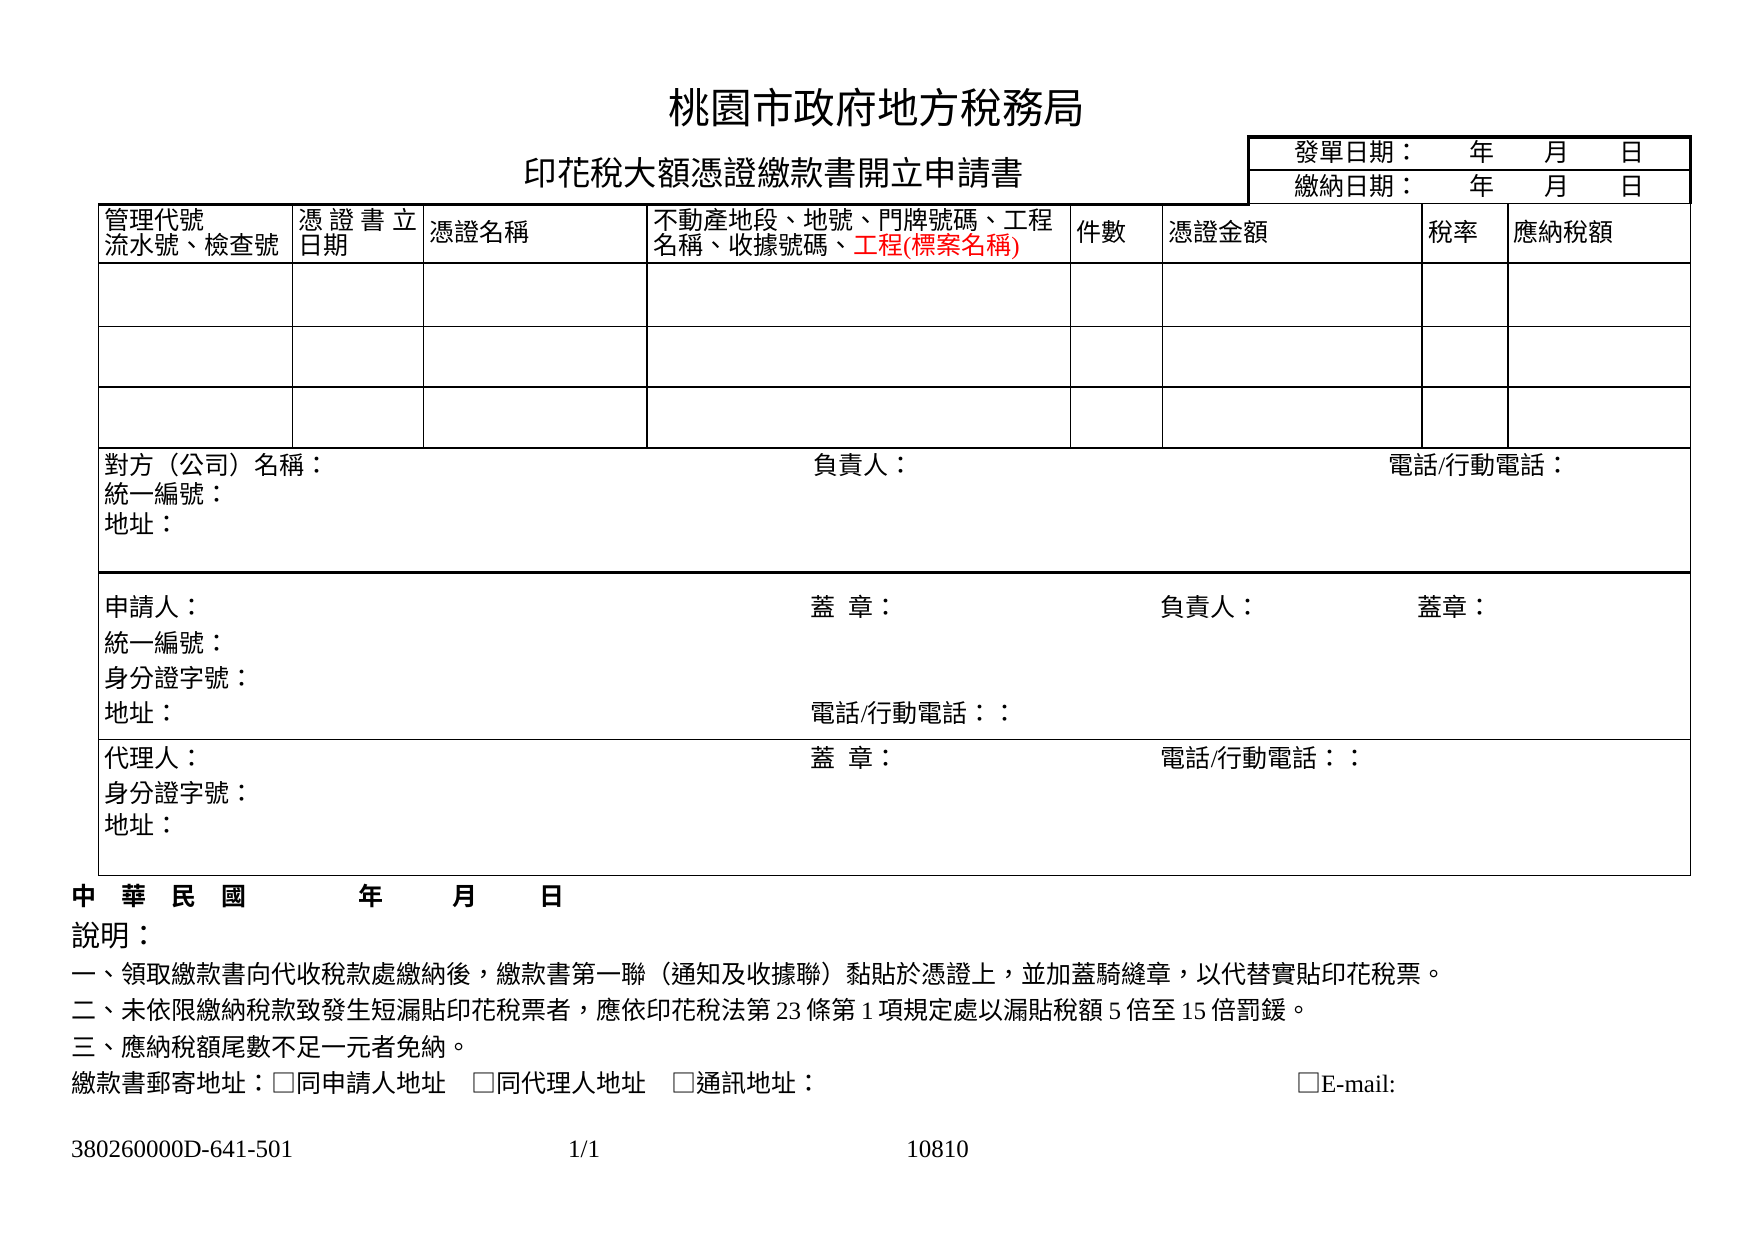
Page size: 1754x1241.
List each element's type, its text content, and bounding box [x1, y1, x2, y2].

table_cell [1163, 264, 1421, 326]
table_cell [1163, 388, 1421, 447]
table_cell [1423, 327, 1507, 386]
table_cell [648, 327, 1070, 386]
table_cell 代理人： 蓋 章： 電話/行動電話：： 身分證字號： 地址： [99, 740, 1690, 875]
table_cell 稅率 [1423, 204, 1507, 262]
table_cell [293, 388, 423, 447]
table_cell [1163, 327, 1421, 386]
table_cell [648, 264, 1070, 326]
table_cell 管理代號 流水號、檢查號 [99, 206, 292, 262]
text 說明： [71, 912, 1683, 954]
table_cell [1423, 264, 1507, 326]
table_cell 憑證金額 [1163, 204, 1421, 262]
table_cell [293, 264, 423, 326]
table_cell [1071, 327, 1162, 386]
table_header 印花稅大額憑證繳款書開立申請書 [99, 135, 1247, 203]
table_cell [99, 264, 292, 326]
table_cell 繳納日期： 年 月 日 [1250, 171, 1689, 203]
text 一、領取繳款書向代收稅款處繳納後，繳款書第一聯（通知及收據聯）黏貼於憑證上，並加蓋騎縫章，以代替實貼印花稅票。 [71, 954, 1683, 991]
table_cell 申請人： 蓋 章： 負責人： 蓋章： 統一編號： 身分證字號： 地址： 電話/行動電話：： [99, 574, 1690, 738]
table_cell [1423, 388, 1507, 447]
table_cell 應納稅額 [1509, 204, 1690, 262]
table_cell 不動產地段、地號、門牌號碼、工程 名稱、收據號碼、工程(標案名稱) [648, 206, 1070, 262]
table_header 發單日期： 年 月 日 [1250, 139, 1689, 169]
text 中 華 民 國 年 月 日 [71, 876, 1683, 912]
table_cell [1071, 264, 1162, 326]
table_cell [1509, 264, 1690, 326]
table_cell 件數 [1071, 206, 1162, 262]
table_cell [424, 327, 646, 386]
table_cell [424, 388, 646, 447]
table_cell [1509, 327, 1690, 386]
table_cell [648, 388, 1070, 447]
text 繳款書郵寄地址：□同申請人地址 □同代理人地址 □通訊地址： □E-mail: [71, 1063, 1701, 1099]
table_cell [99, 388, 292, 447]
table_cell 憑證書立日期 [293, 206, 423, 262]
text 桃園市政府地方稅務局 [71, 75, 1683, 135]
text 三、應納稅額尾數不足一元者免納。 [71, 1027, 1683, 1063]
table_cell [1509, 388, 1690, 447]
text 二、未依限繳納稅款致發生短漏貼印花稅票者，應依印花稅法第23條第1項規定處以漏貼稅額5倍至15倍罰鍰。 [71, 991, 1683, 1027]
table_cell 對方（公司）名稱： 負責人： 電話/行動電話： 統一編號： 地址： [99, 449, 1690, 571]
table_cell [293, 327, 423, 386]
table_cell 憑證名稱 [424, 206, 646, 262]
table_cell [424, 264, 646, 326]
table_cell [1071, 388, 1162, 447]
table_cell [99, 327, 292, 386]
